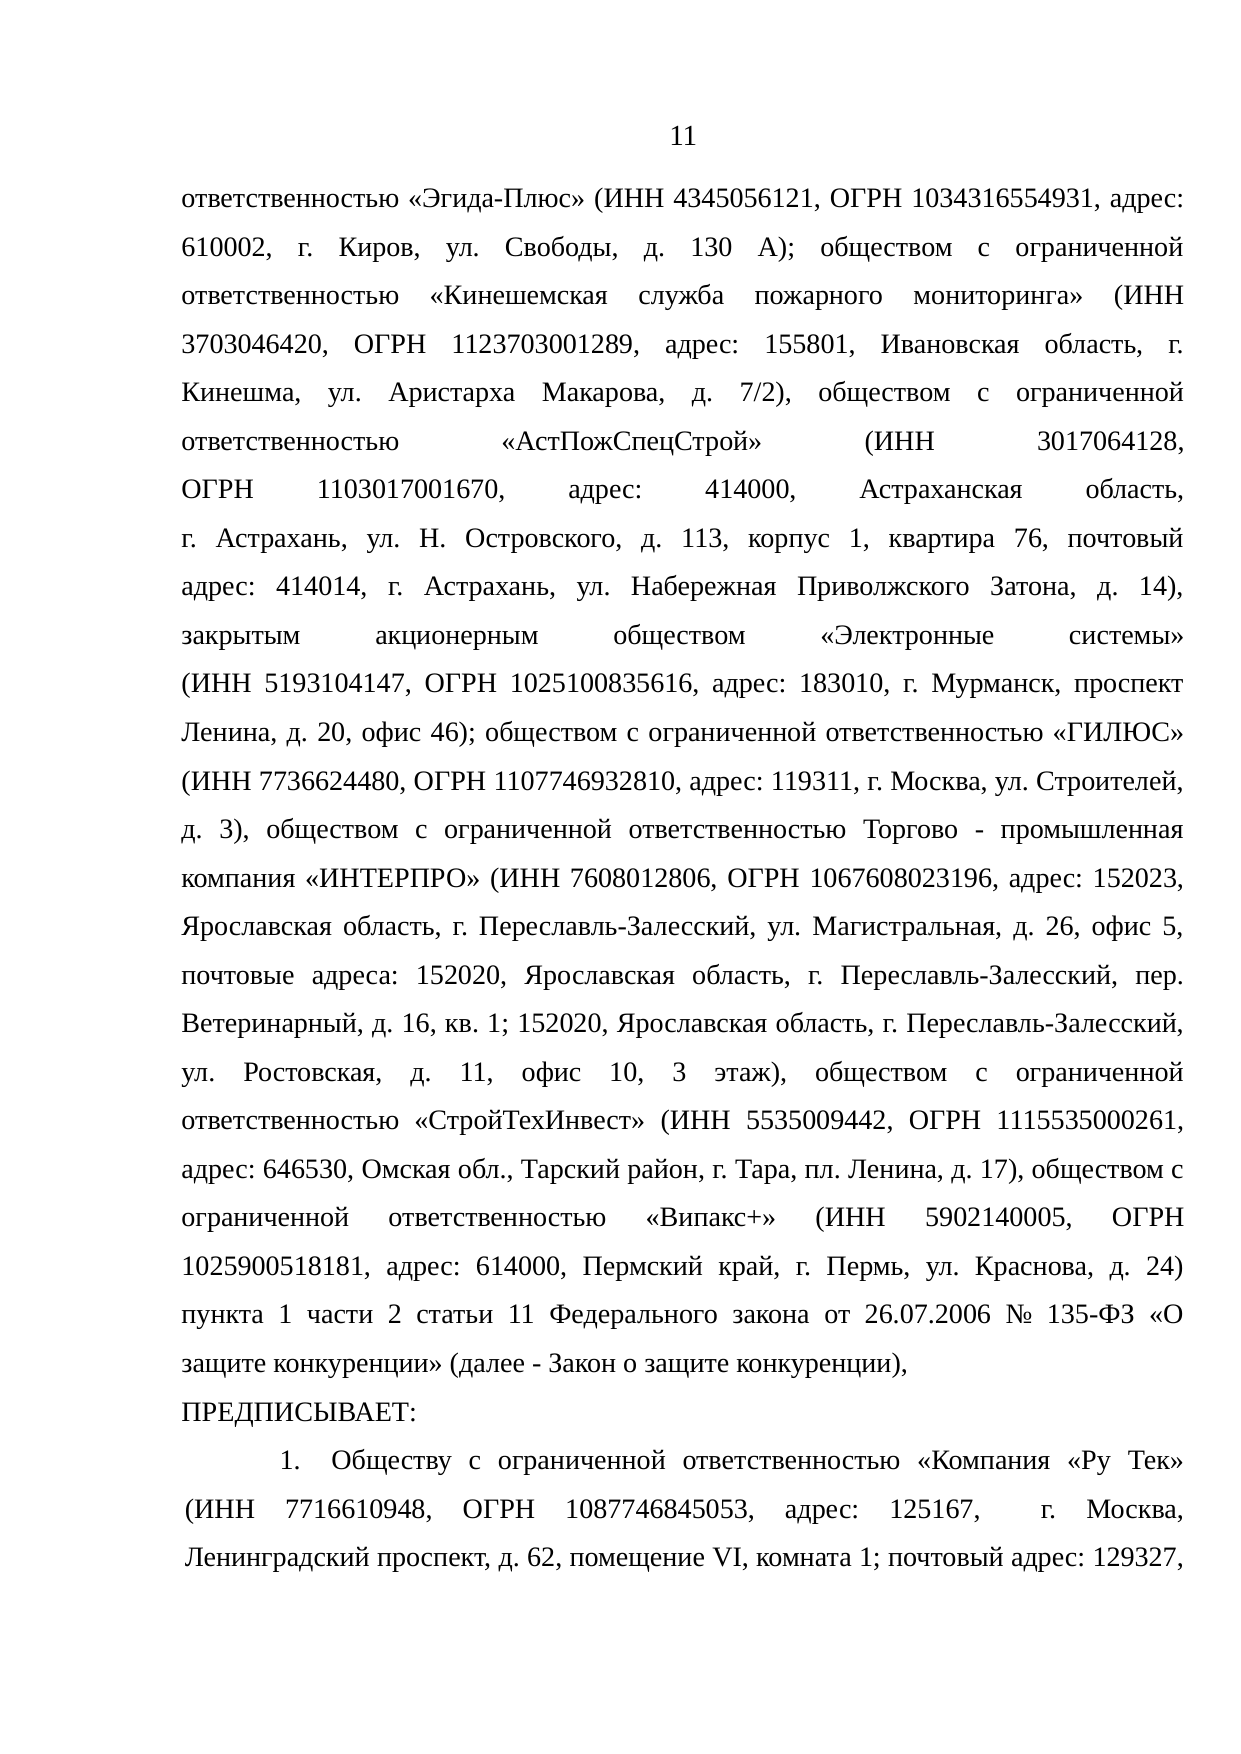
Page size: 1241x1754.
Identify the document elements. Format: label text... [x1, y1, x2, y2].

text ответственностью «Эгида-Плюс» (ИНН 4345056121, ОГРН 1034316554931, адрес: 610002, г. Киров, ул. Свободы, д. 130 А); обществом с ограниченной ответственностью «Кинешемская служба пожарного мониторинга» (ИНН 3703046420, ОГРН 1123703001289, адрес: 155801, Ивановская область, г. Кинешма, ул. Аристарха Макарова, д. 7/2), обществом с ограниченной ответственностью «АстПожСпецСтрой» (ИНН 3017064128, ОГРН 1103017001670, адрес: 414000, Астраханская область, г. Астрахань, ул. Н. Островского, д. 113, корпус 1, квартира 76, почтовый адрес: 414014, г. Астрахань, ул. Набережная Приволжского Затона, д. 14), закрытым акционерным обществом «Электронные системы» (ИНН 5193104147, ОГРН 1025100835616, адрес: 183010, г. Мурманск, проспект Ленина, д. 20, офис 46); обществом с ограниченной ответственностью «ГИЛЮС» (ИНН 7736624480, ОГРН 1107746932810, адрес: 119311, г. Москва, ул. Строителей, д. 3), обществом с ограниченной ответственностью Торгово - промышленная компания «ИНТЕРПРО» (ИНН 7608012806, ОГРН 1067608023196, адрес: 152023, Ярославская область, г. Переславль-Залесский, ул. Магистральная, д. 26, офис 5, почтовые адреса: 152020, Ярославская область, г. Переславль-Залесский, пер. Ветеринарный, д. 16, кв. 1; 152020, Ярославская область, г. Переславль-Залесский, ул. Ростовская, д. 11, офис 10, 3 этаж), обществом с ограниченной ответственностью «СтройТехИнвест» (ИНН 5535009442, ОГРН 1115535000261, адрес: 646530, Омская обл., Тарский район, г. Тара, пл. Ленина, д. 17), обществом с ограниченной ответственностью «Випакс+» (ИНН 5902140005, ОГРН 1025900518181, адрес: 614000, Пермский край, г. Пермь, ул. Краснова, д. 24) пункта 1 части 2 статьи 11 Федерального закона от 26.07.2006 № 135-ФЗ «О защите конкуренции» (далее - Закон о защите конкуренции), [181, 181, 1185, 1378]
text ПРЕДПИСЫВАЕТ: [181, 1395, 1185, 1427]
list Обществу с ограниченной ответственностью «Компания «Ру Тек» (ИНН 7716610948, ОГРН 1087746845053, адрес: 125167, г. Москва, Ленинградский проспект, д. 62, помещение VI, комната 1; почтовый адрес: 129327, [184, 1443, 1185, 1573]
